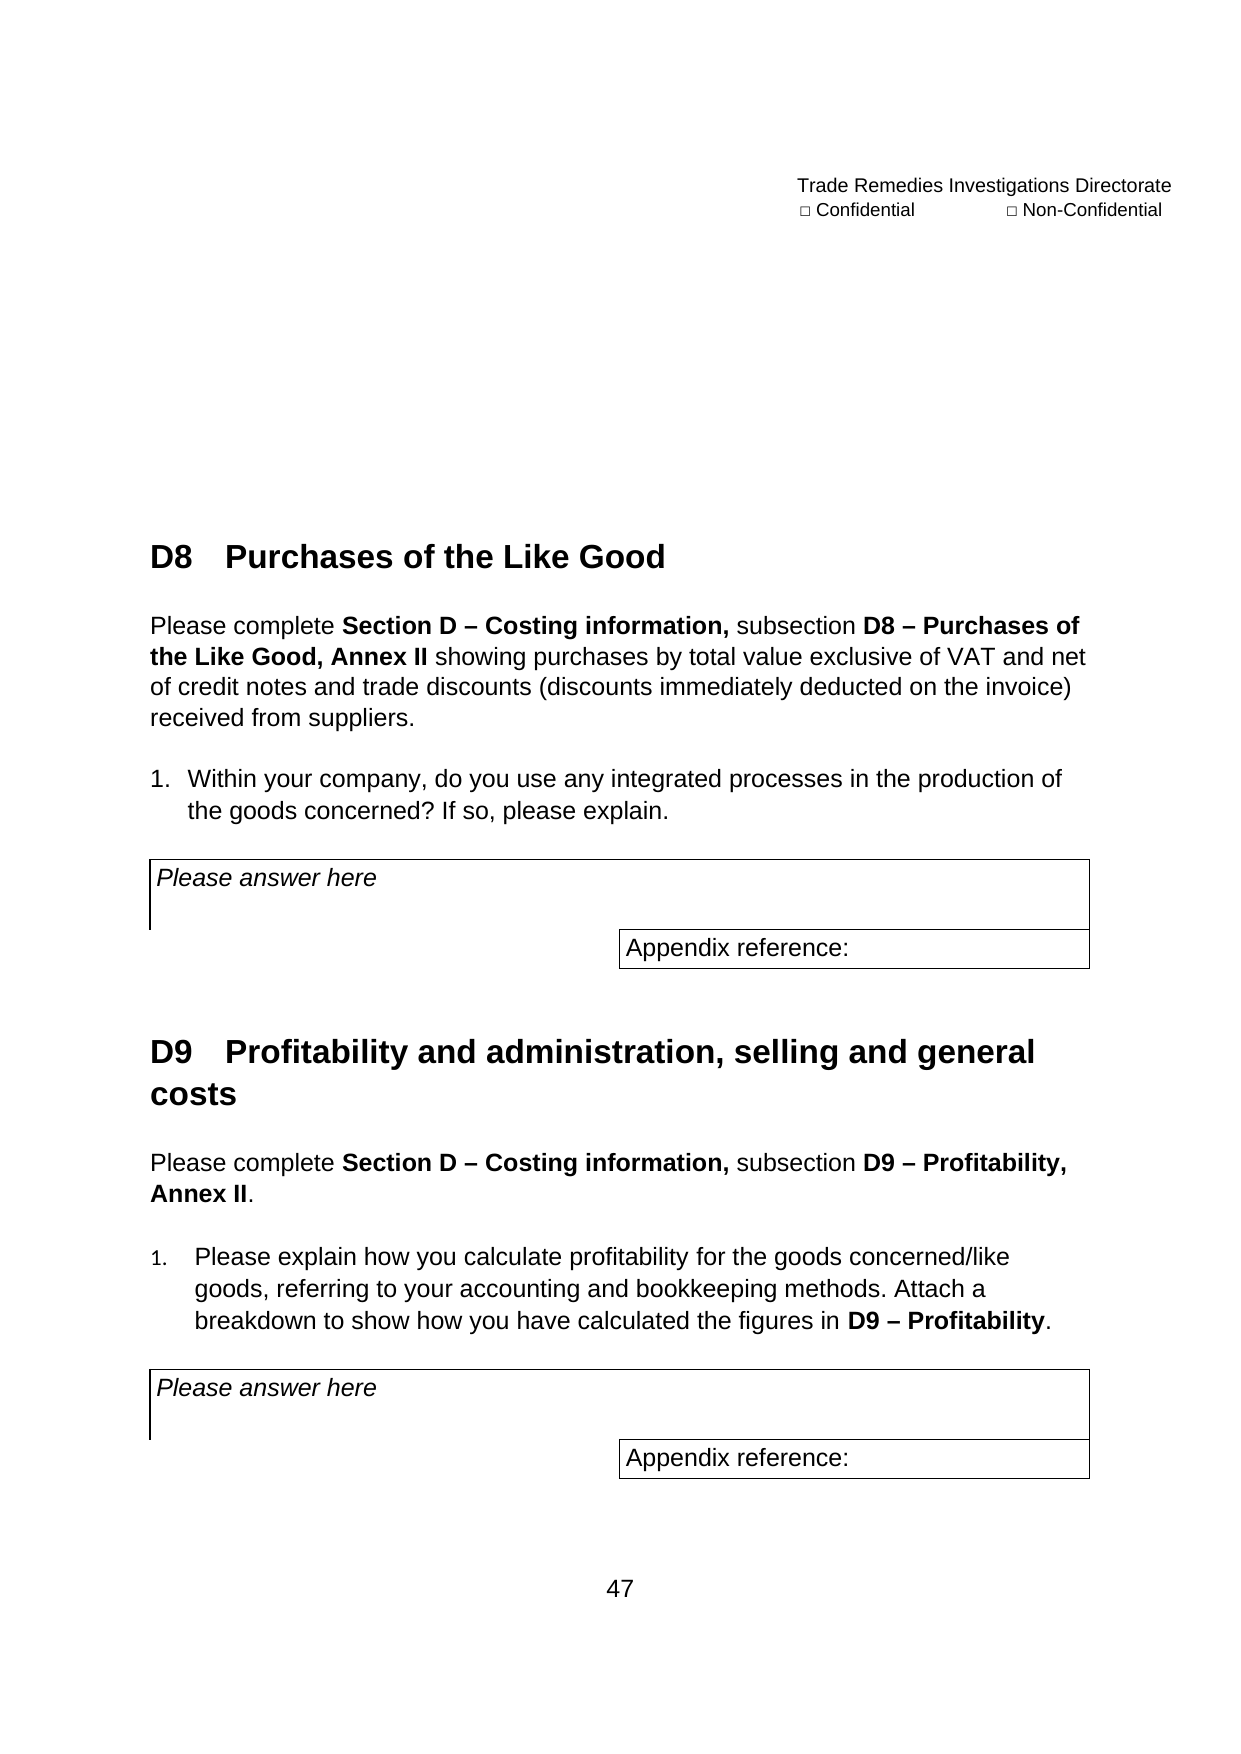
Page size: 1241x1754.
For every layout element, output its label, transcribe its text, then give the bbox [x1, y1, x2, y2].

table_header Please answer here [151, 860, 1089, 929]
text Please complete Section D – Costing information, subsection D9 – Profitability, Annex II. [150, 1148, 1090, 1208]
list Within your company, do you use any integrated processes in the production of the goods concerned? If so, please explain. [150, 764, 1090, 825]
subtitle D8 Purchases of the Like Good [150, 537, 1090, 575]
list Please explain how you calculate profitability for the goods concerned/like goods, referring to your accounting and bookkeeping methods. Attach a breakdown to show how you have calculated the figures in D9 – Profitability. [150, 1242, 1090, 1334]
list Please complete Section D – Costing information, subsection D8 – Purchases of the Like Good, Annex II showing purchases by total value exclusive of VAT and net of credit notes and trade discounts (discounts immediately deducted on the invoice) received from suppliers. [150, 611, 1090, 732]
subtitle D9 Profitability and administration, selling and general costs [150, 1032, 1090, 1112]
table_cell Appendix reference: [620, 1440, 1089, 1477]
table_cell [150, 1440, 619, 1477]
table_cell [150, 930, 619, 967]
table_header Please answer here [151, 1370, 1089, 1439]
table_cell Appendix reference: [620, 930, 1089, 967]
